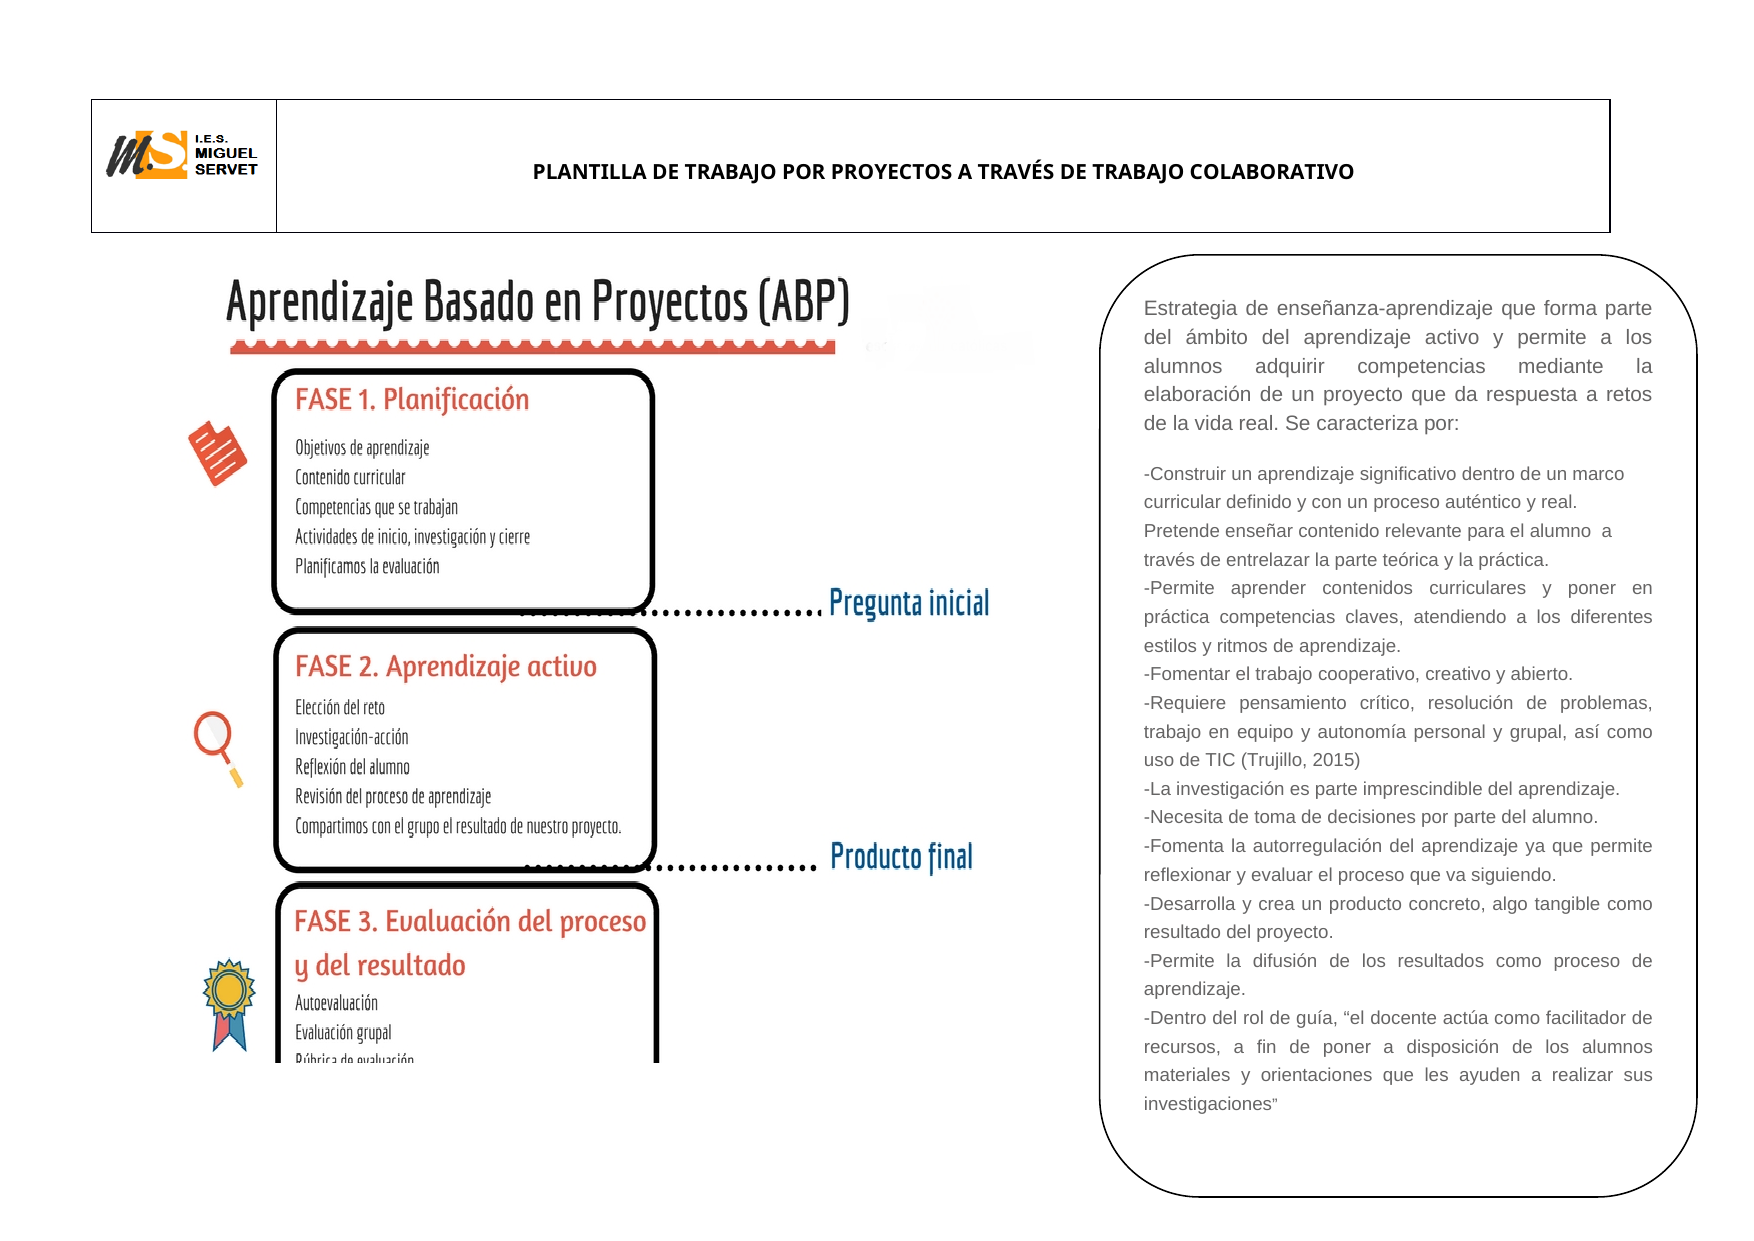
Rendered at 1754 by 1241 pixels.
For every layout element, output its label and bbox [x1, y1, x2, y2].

picture [147, 258, 1045, 1063]
picture [103, 126, 262, 185]
